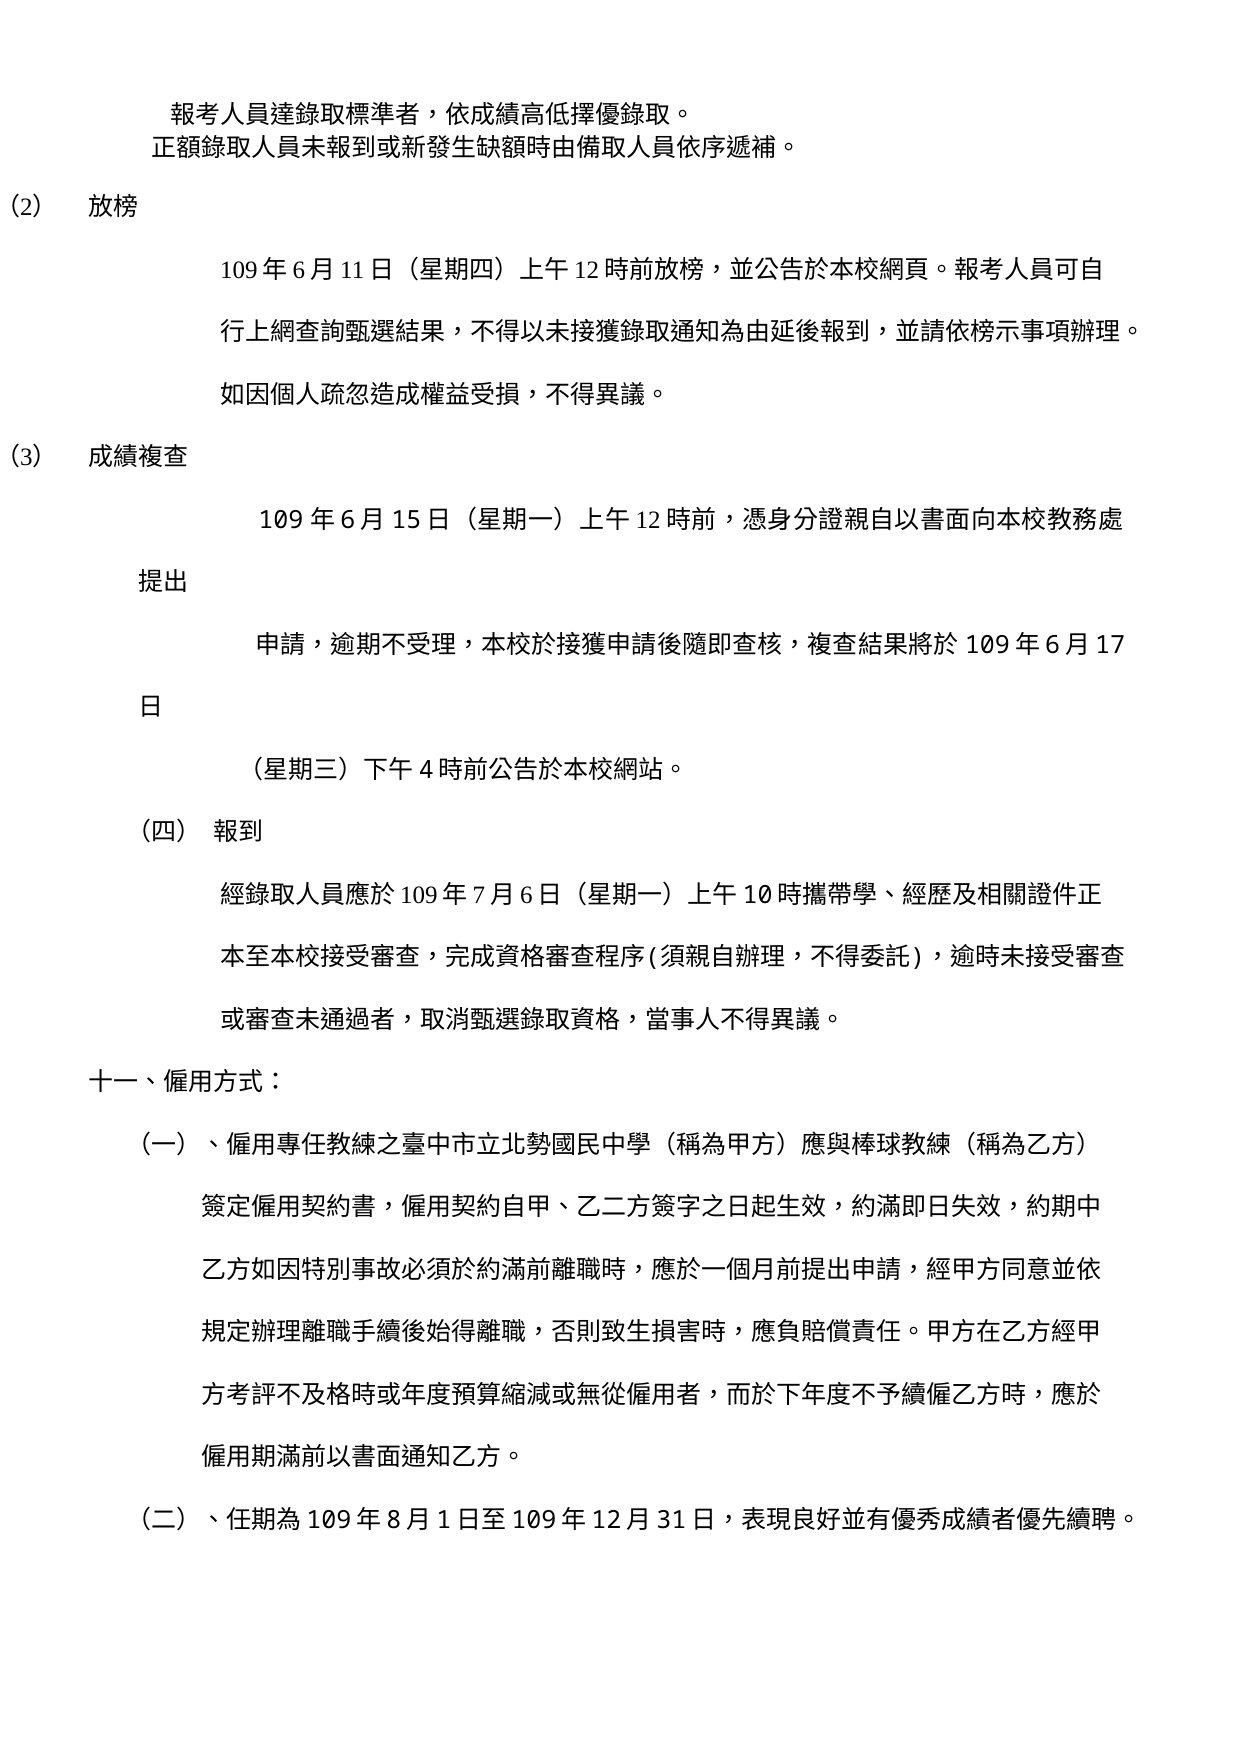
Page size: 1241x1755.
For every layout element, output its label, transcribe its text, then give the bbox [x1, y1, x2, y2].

text 109年6月15日（星期一）上午12時前，憑身分證親自以書面向本校教務處提出 [89, 476, 1125, 601]
text 經錄取人員應於109年7月6日（星期一）上午10時攜帶學、經歷及相關證件正本至本校接受審查，完成資格審查程序(須親自辦理，不得委託)，逾時未接受審查或審查未通過者，取消甄選錄取資格，當事人不得異議。 [220, 851, 1125, 1038]
text 十一、僱用方式： [89, 1038, 1125, 1101]
text 報考人員達錄取標準者，依成績高低擇優錄取。 [126, 96, 1125, 130]
list 放榜 [0, 163, 1125, 226]
text （星期三）下午4時前公告於本校網站。 [89, 726, 1125, 788]
text （一）、僱用專任教練之臺中市立北勢國民中學（稱為甲方）應與棒球教練（稱為乙方）簽定僱用契約書，僱用契約自甲、乙二方簽字之日起生效，約滿即日失效，約期中乙方如因特別事故必須於約滿前離職時，應於一個月前提出申請，經甲方同意並依規定辦理離職手續後始得離職，否則致生損害時，應負賠償責任。甲方在乙方經甲方考評不及格時或年度預算縮減或無從僱用者，而於下年度不予續僱乙方時，應於僱用期滿前以書面通知乙方。 [126, 1101, 1125, 1476]
text （二）、任期為109年8月1日至109年12月31日，表現良好並有優秀成績者優先續聘。 [126, 1476, 1125, 1538]
list 成績複查 [0, 413, 1125, 476]
text （四） 報到 [126, 788, 1125, 851]
text 109年6月11日（星期四）上午12時前放榜，並公告於本校網頁。報考人員可自行上網查詢甄選結果，不得以未接獲錄取通知為由延後報到，並請依榜示事項辦理。如因個人疏忽造成權益受損，不得異議。 [220, 226, 1125, 413]
text 正額錄取人員未報到或新發生缺額時由備取人員依序遞補。 [89, 130, 1125, 163]
text 申請，逾期不受理，本校於接獲申請後隨即查核，複查結果將於109年6月17日 [89, 601, 1125, 726]
